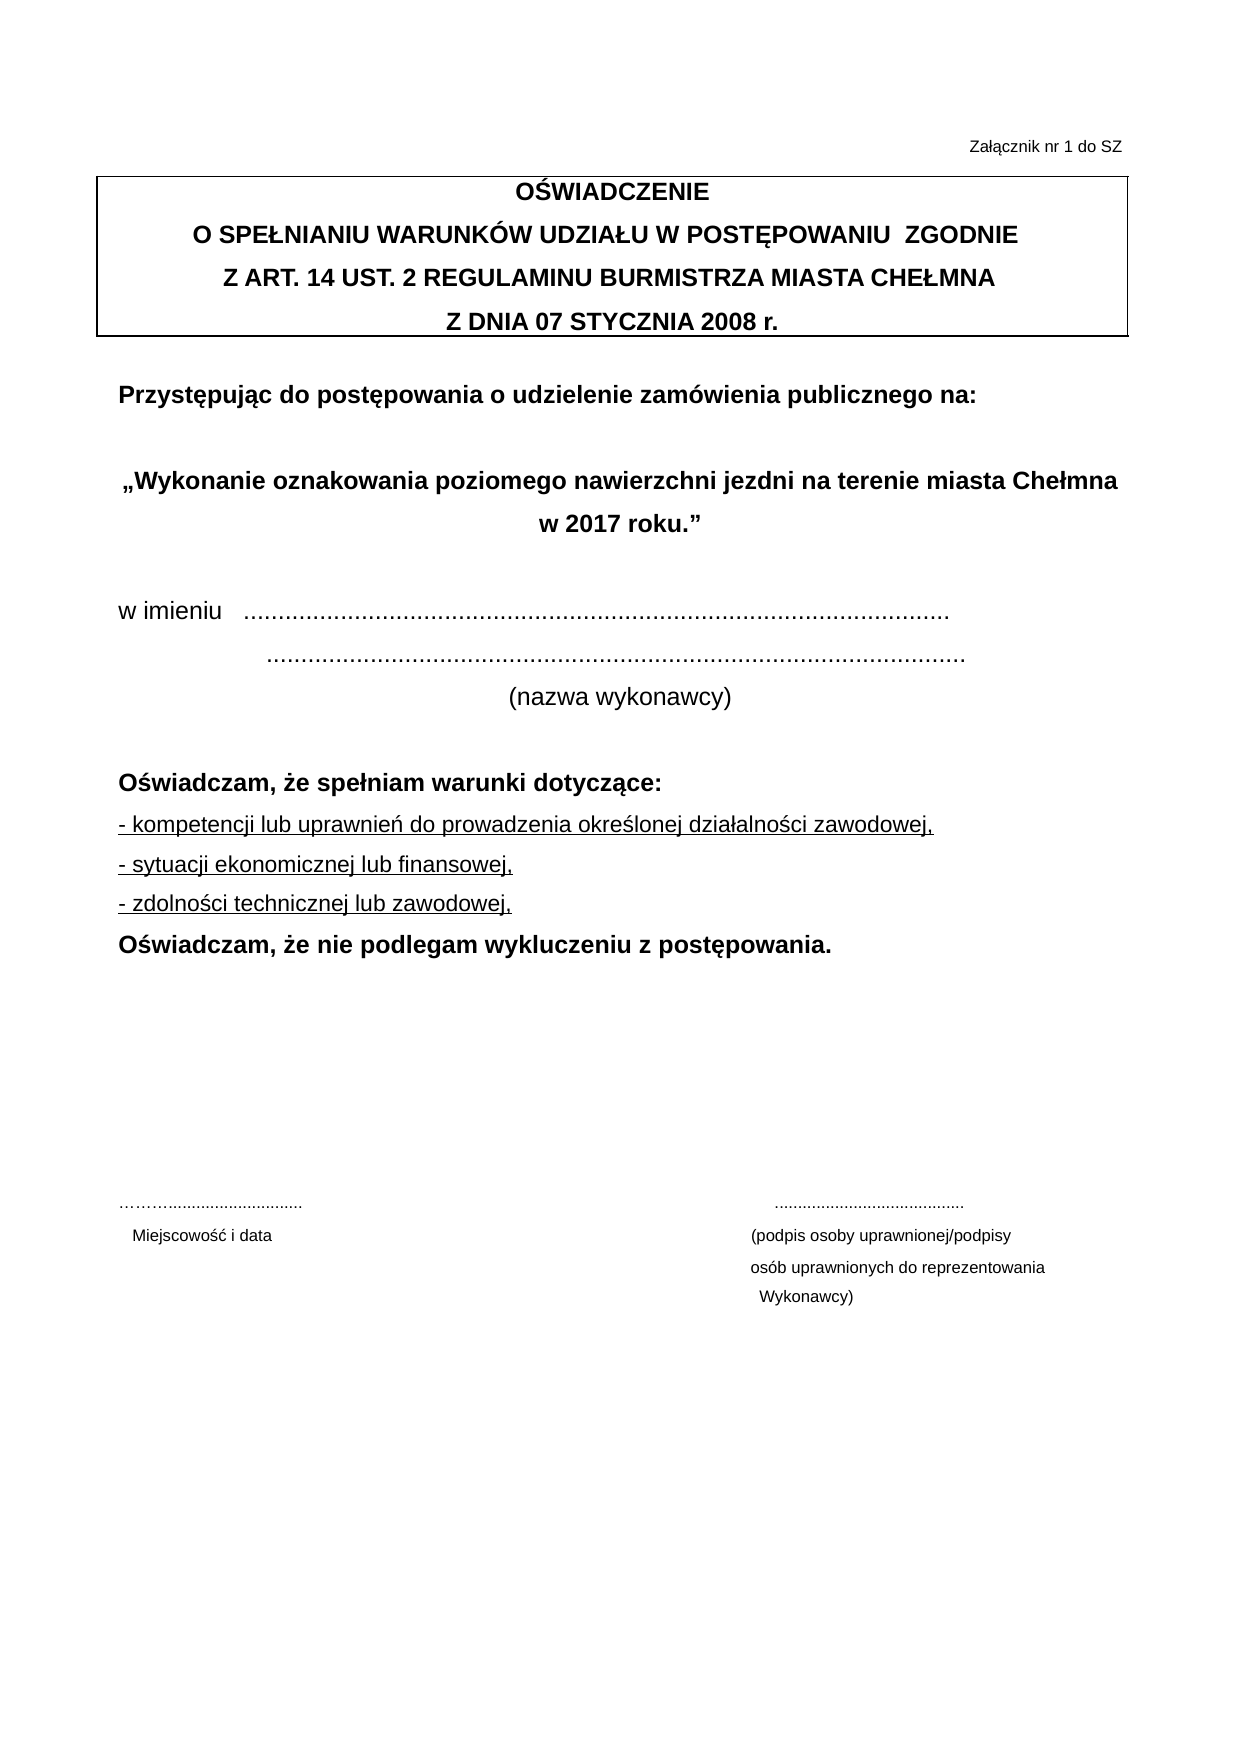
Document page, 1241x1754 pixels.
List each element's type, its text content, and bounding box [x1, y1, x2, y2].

table_header OŚWIADCZENIE O SPEŁNIANIU WARUNKÓW UDZIAŁU W POSTĘPOWANIU ZGODNIE Z ART. 14 UST. 2 REGULAMINU BURMISTRZA MIASTA CHEŁMNA Z DNIA 07 STYCZNIA 2008 r. [98, 177, 1127, 335]
text ..................................................................................................... [118, 639, 1122, 667]
text - sytuacji ekonomicznej lub finansowej, [118, 851, 1122, 877]
text ………............................. ......................................... [118, 1193, 1122, 1212]
text - kompetencji lub uprawnień do prowadzenia określonej działalności zawodowej, [118, 811, 1122, 838]
text Załącznik nr 1 do SZ [118, 137, 1122, 156]
text (nazwa wykonawcy) [118, 682, 1122, 711]
text Oświadczam, że spełniam warunki dotyczące: [118, 768, 1122, 797]
text osób uprawnionych do reprezentowania [561, 1258, 1122, 1277]
text w imieniu ...................................................................................................... [118, 596, 1122, 624]
text Przystępując do postępowania o udzielenie zamówienia publicznego na: [118, 380, 1122, 409]
text - zdolności technicznej lub zawodowej, [118, 890, 1122, 917]
text „Wykonanie oznakowania poziomego nawierzchni jezdni na terenie miasta Chełmna w 2017 roku.” [118, 466, 1122, 538]
text Wykonawcy) [708, 1287, 1122, 1306]
text Oświadczam, że nie podlegam wykluczeniu z postępowania. [118, 930, 1122, 958]
text Miejscowość i data (podpis osoby uprawnionej/podpisy [118, 1222, 1122, 1246]
